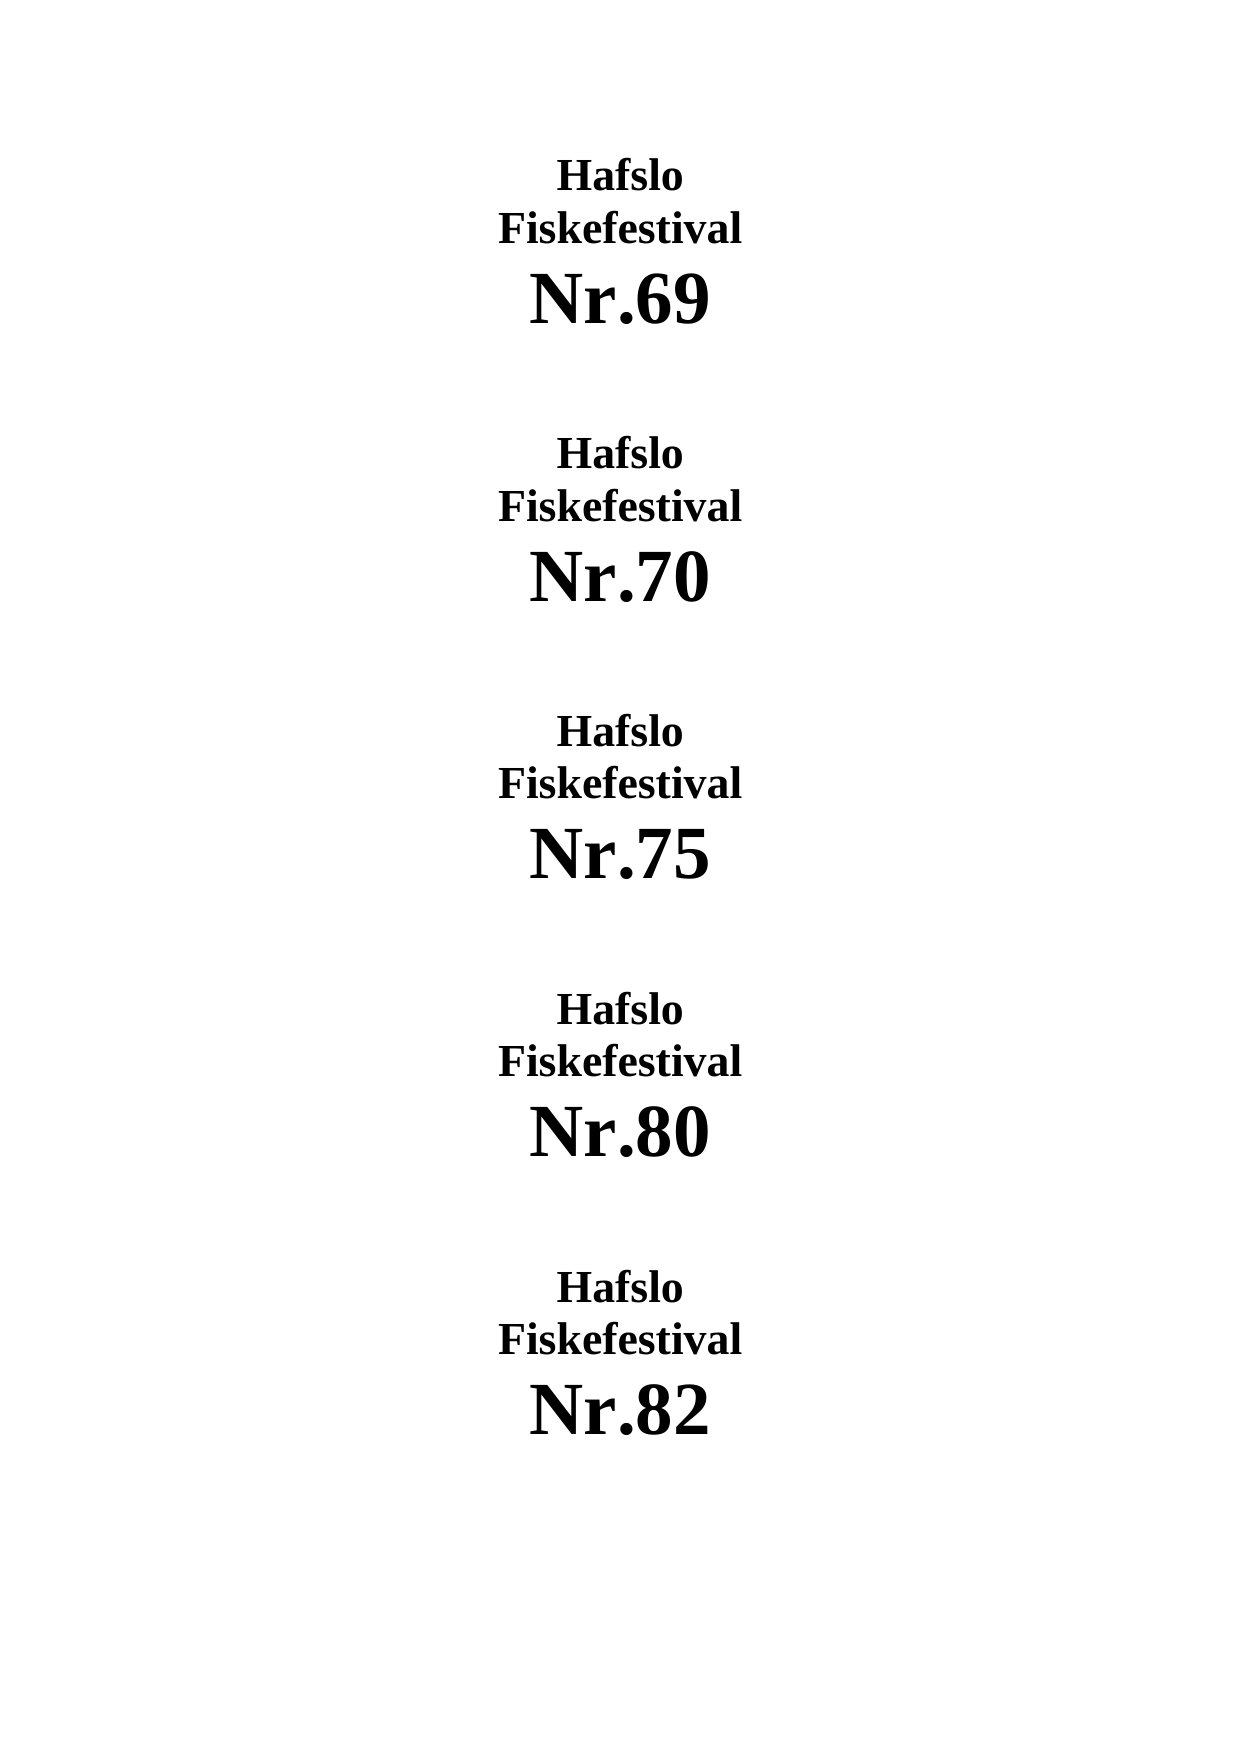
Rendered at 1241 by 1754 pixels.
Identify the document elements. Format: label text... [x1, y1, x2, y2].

text Fiskefestival [148, 200, 1093, 253]
text Fiskefestival [148, 1312, 1093, 1365]
text Nr.82 [148, 1365, 1093, 1451]
text Nr.70 [148, 531, 1093, 617]
text Nr.75 [148, 809, 1093, 895]
text Nr.80 [148, 1087, 1093, 1173]
text Fiskefestival [148, 478, 1093, 531]
text Fiskefestival [148, 1034, 1093, 1087]
text Nr.69 [148, 253, 1093, 339]
text Hafslo [148, 703, 1093, 756]
text Hafslo [148, 148, 1093, 200]
text Hafslo [148, 1259, 1093, 1312]
text Hafslo [148, 981, 1093, 1034]
text Fiskefestival [148, 756, 1093, 809]
text Hafslo [148, 426, 1093, 478]
